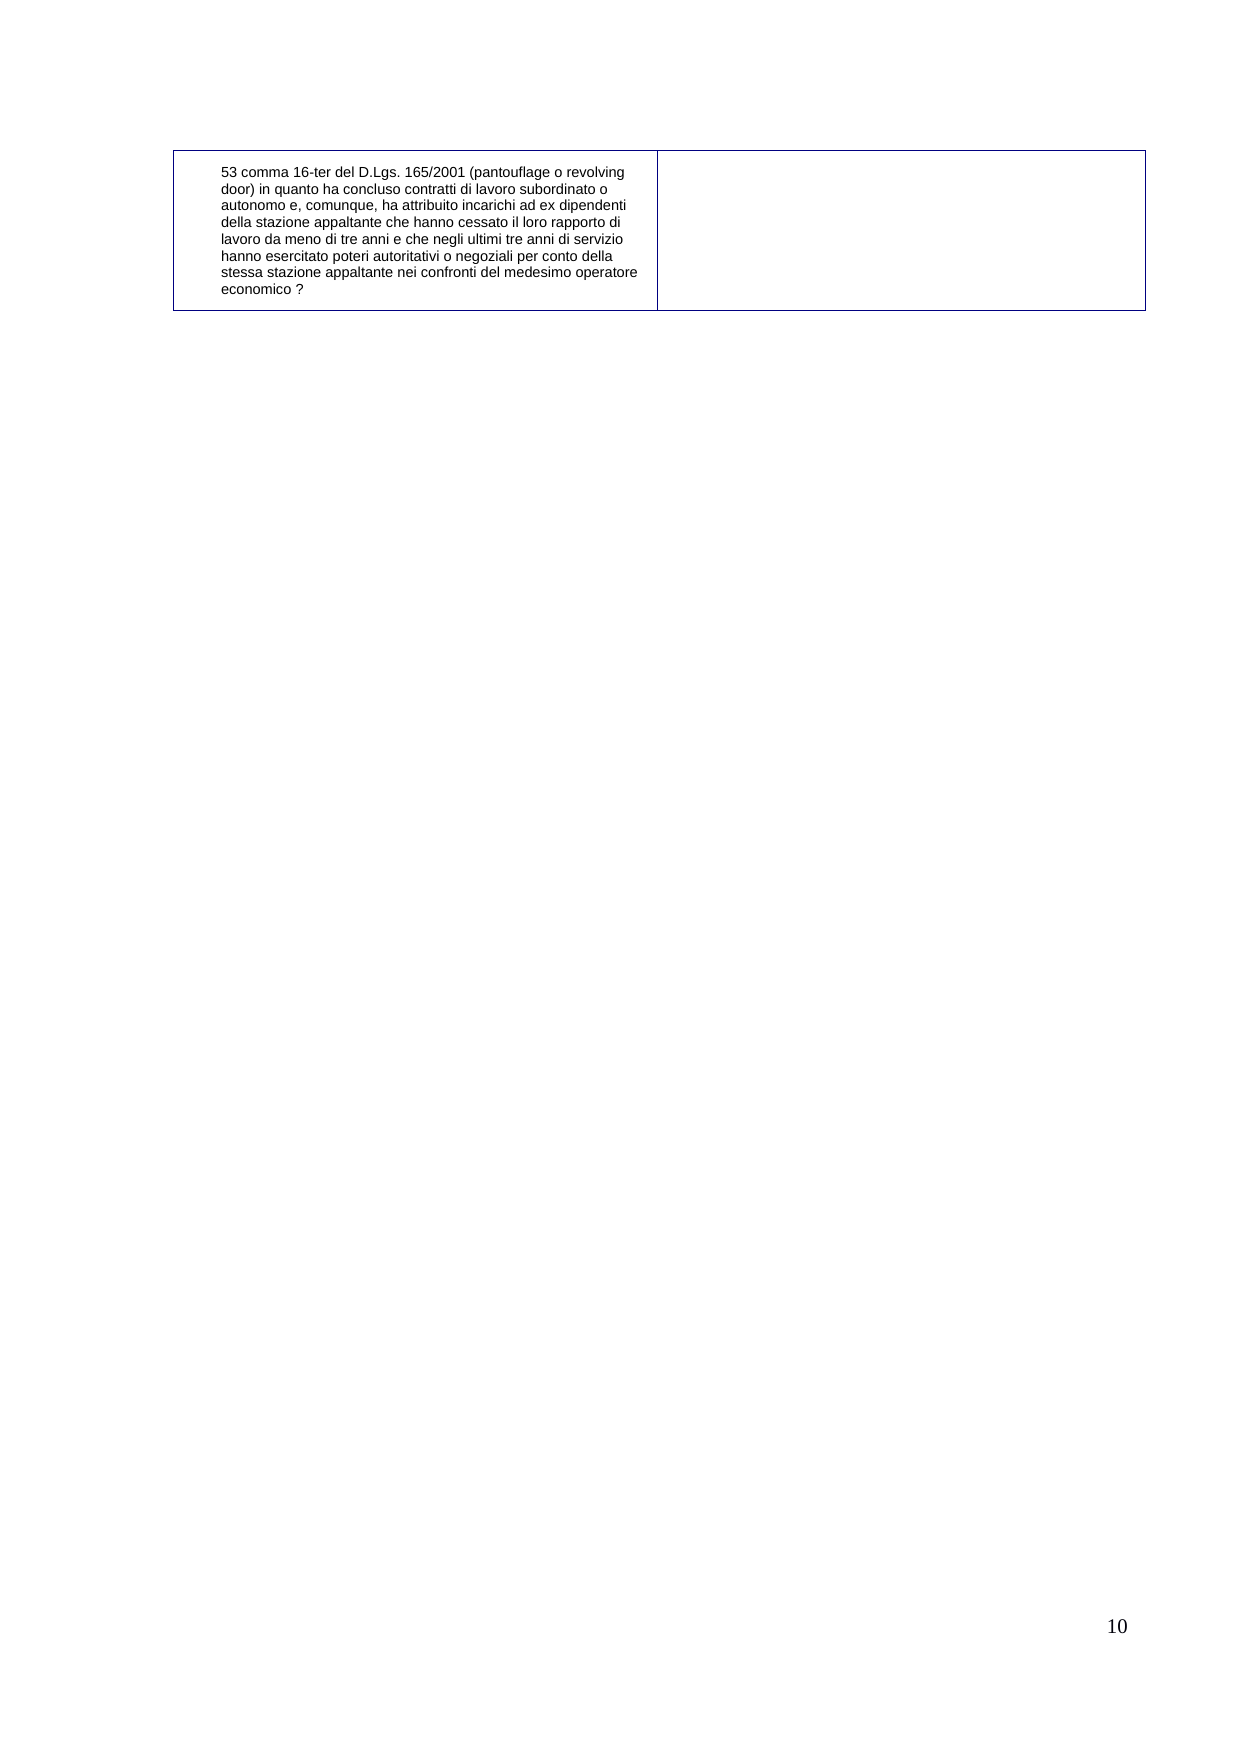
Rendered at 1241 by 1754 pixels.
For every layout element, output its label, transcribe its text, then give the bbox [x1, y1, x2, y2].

table_cell 53 comma 16-ter del D.Lgs. 165/2001 (pantouflage o revolving door) in quanto ha concluso contratti di lavoro subordinato o autonomo e, comunque, ha attribuito incarichi ad ex dipendenti della stazione appaltante che hanno cessato il loro rapporto di lavoro da meno di tre anni e che negli ultimi tre anni di servizio hanno esercitato poteri autoritativi o negoziali per conto della stessa stazione appaltante nei confronti del medesimo operatore economico ? [174, 151, 657, 310]
table_cell [658, 151, 1145, 310]
